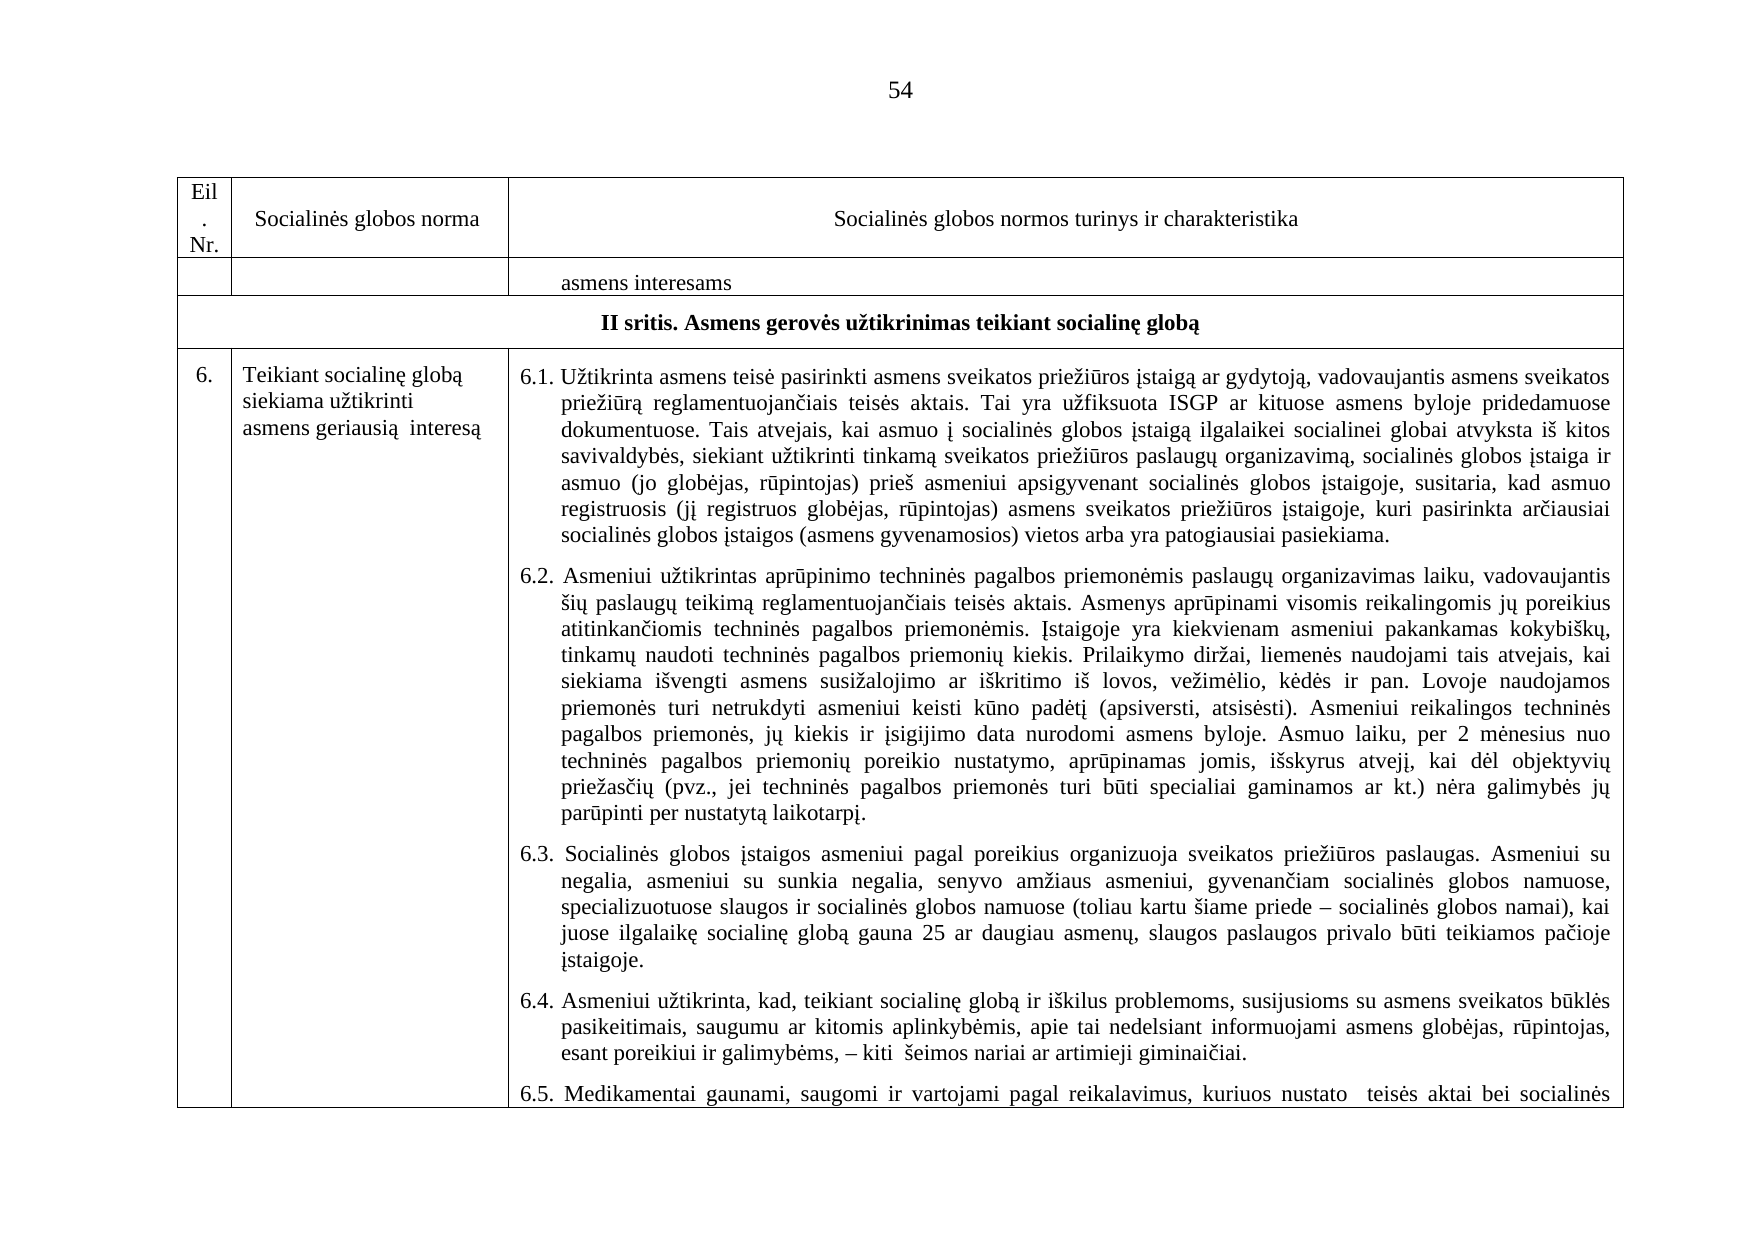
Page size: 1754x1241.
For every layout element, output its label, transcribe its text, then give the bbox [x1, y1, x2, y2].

table_header Socialinės globos normos turinys ir charakteristika [509, 178, 1623, 257]
table_cell 6.1. Užtikrinta asmens teisė pasirinkti asmens sveikatos priežiūros įstaigą ar gydytoją, vadovaujantis asmens sveikatos priežiūrą reglamentuojančiais teisės aktais. Tai yra užfiksuota ISGP ar kituose asmens byloje pridedamuose dokumentuose. Tais atvejais, kai asmuo į socialinės globos įstaigą ilgalaikei socialinei globai atvyksta iš kitos savivaldybės, siekiant užtikrinti tinkamą sveikatos priežiūros paslaugų organizavimą, socialinės globos įstaiga ir asmuo (jo globėjas, rūpintojas) prieš asmeniui apsigyvenant socialinės globos įstaigoje, susitaria, kad asmuo registruosis (jį registruos globėjas, rūpintojas) asmens sveikatos priežiūros įstaigoje, kuri pasirinkta arčiausiai socialinės globos įstaigos (asmens gyvenamosios) vietos arba yra patogiausiai pasiekiama. 6.2. Asmeniui užtikrintas aprūpinimo techninės pagalbos priemonėmis paslaugų organizavimas laiku, vadovaujantis šių paslaugų teikimą reglamentuojančiais teisės aktais. Asmenys aprūpinami visomis reikalingomis jų poreikius atitinkančiomis techninės pagalbos priemonėmis. Įstaigoje yra kiekvienam asmeniui pakankamas kokybiškų, tinkamų naudoti techninės pagalbos priemonių kiekis. Prilaikymo diržai, liemenės naudojami tais atvejais, kai siekiama išvengti asmens susižalojimo ar iškritimo iš lovos, vežimėlio, kėdės ir pan. Lovoje naudojamos priemonės turi netrukdyti asmeniui keisti kūno padėtį (apsiversti, atsisėsti). Asmeniui reikalingos techninės pagalbos priemonės, jų kiekis ir įsigijimo data nurodomi asmens byloje. Asmuo laiku, per 2 mėnesius nuo techninės pagalbos priemonių poreikio nustatymo, aprūpinamas jomis, išskyrus atvejį, kai dėl objektyvių priežasčių (pvz., jei techninės pagalbos priemonės turi būti specialiai gaminamos ar kt.) nėra galimybės jų parūpinti per nustatytą laikotarpį. 6.3. Socialinės globos įstaigos asmeniui pagal poreikius organizuoja sveikatos priežiūros paslaugas. Asmeniui su negalia, asmeniui su sunkia negalia, senyvo amžiaus asmeniui, gyvenančiam socialinės globos namuose, specializuotuose slaugos ir socialinės globos namuose (toliau kartu šiame priede – socialinės globos namai), kai juose ilgalaikę socialinę globą gauna 25 ar daugiau asmenų, slaugos paslaugos privalo būti teikiamos pačioje įstaigoje. 6.4. Asmeniui užtikrinta, kad, teikiant socialinę globą ir iškilus problemoms, susijusioms su asmens sveikatos būklės pasikeitimais, saugumu ar kitomis aplinkybėmis, apie tai nedelsiant informuojami asmens globėjas, rūpintojas, esant poreikiui ir galimybėms, – kiti šeimos nariai ar artimieji giminaičiai. 6.5. Medikamentai gaunami, saugomi ir vartojami pagal reikalavimus, kuriuos nustato teisės aktai bei socialinės [509, 349, 1623, 1107]
table_cell [178, 258, 231, 295]
table_header Socialinės globos norma [232, 178, 508, 257]
table_cell 6. [178, 349, 231, 1107]
table_header Eil. Nr. [178, 178, 231, 257]
table_cell asmens interesams [509, 258, 1623, 295]
table_cell [232, 258, 508, 295]
table_cell II sritis. Asmens gerovės užtikrinimas teikiant socialinę globą [178, 296, 1623, 347]
table_cell Teikiant socialinę globą siekiama užtikrinti asmens geriausią interesą [232, 349, 508, 1107]
